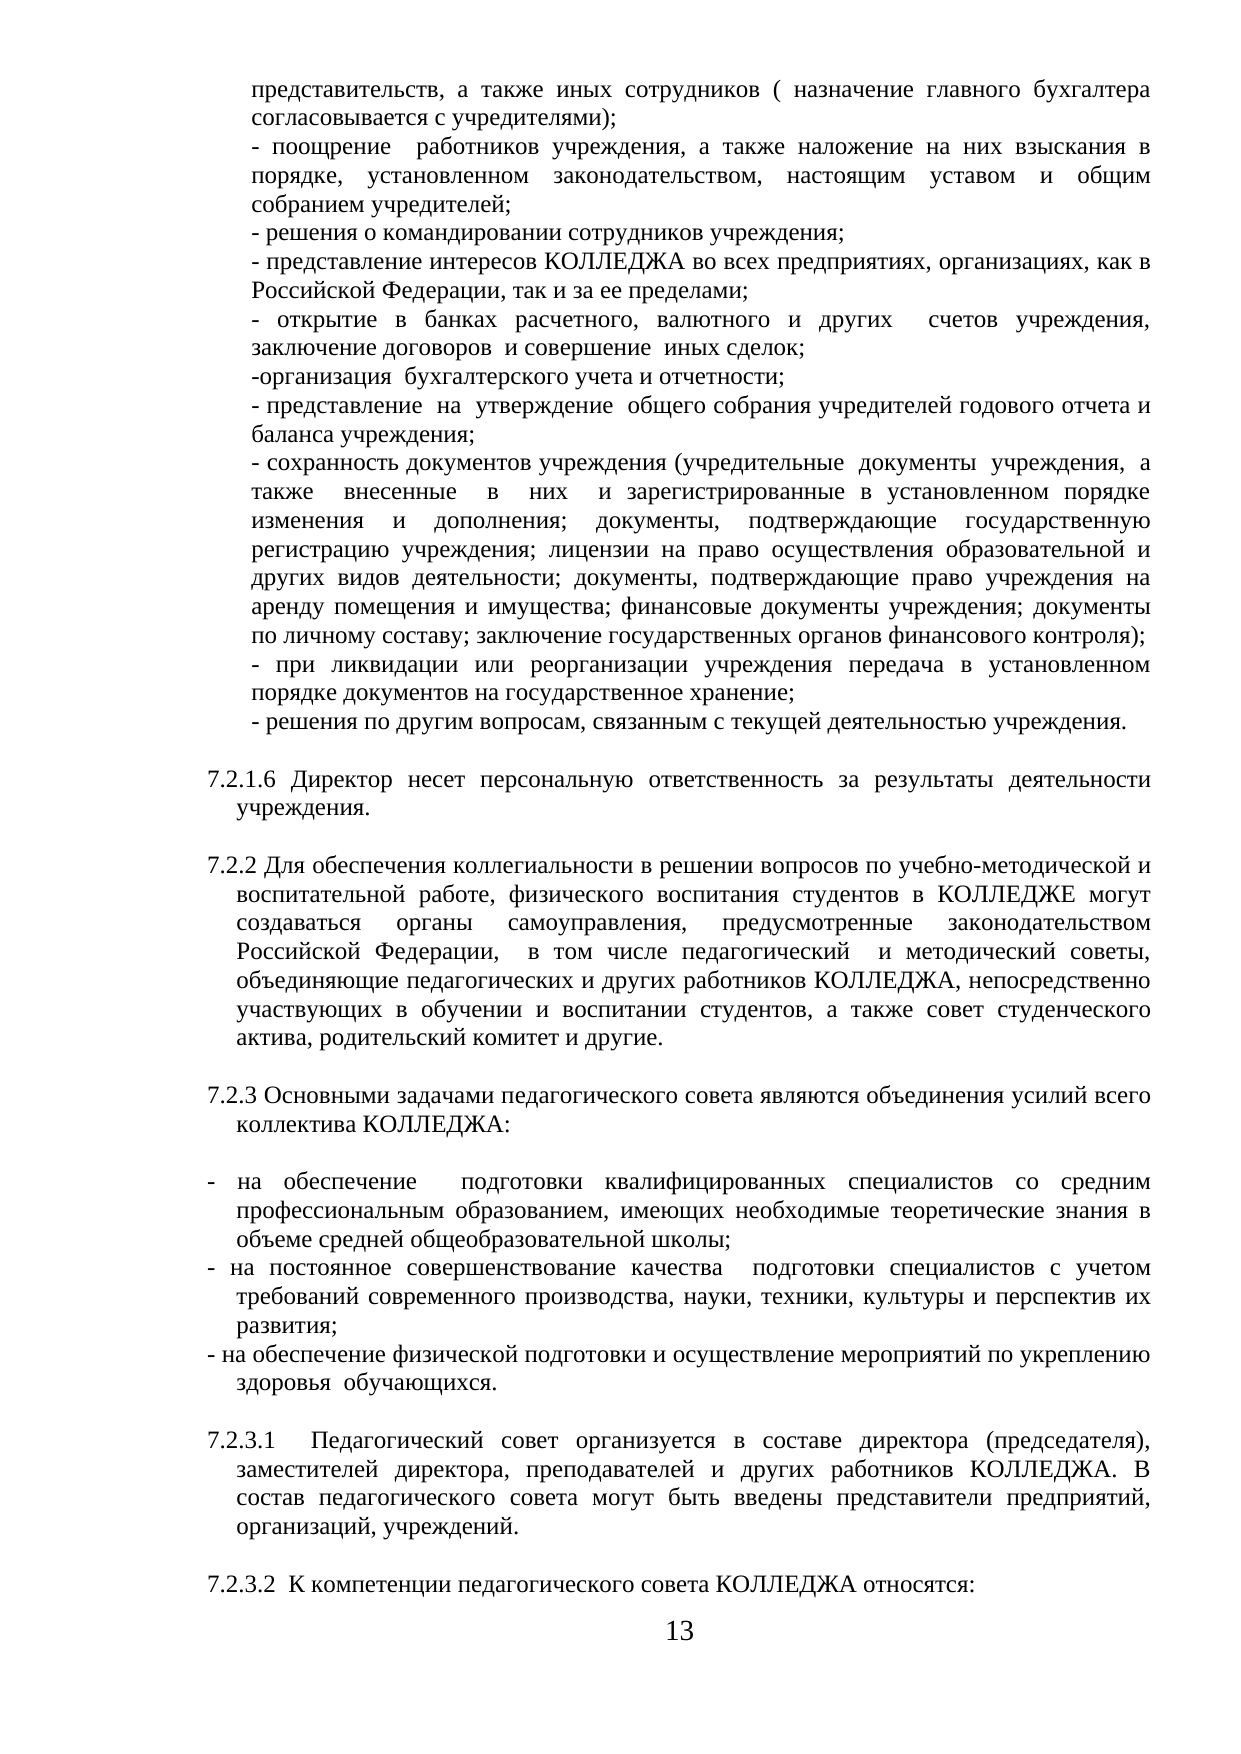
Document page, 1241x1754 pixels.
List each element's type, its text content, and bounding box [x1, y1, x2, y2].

text 7.2.2 Для обеспечения коллегиальности в решении вопросов по учебно-методической и воспитательной работе, физического воспитания студентов в КОЛЛЕДЖЕ могут создаваться органы самоуправления, предусмотренные законодательством Российской Федерации, в том числе педагогический и методический советы, объединяющие педагогических и других работников КОЛЛЕДЖА, непосредственно участвующих в обучении и воспитании студентов, а также совет студенческого актива, родительский комитет и другие. [207, 850, 1152, 1051]
text - на обеспечение подготовки квалифицированных специалистов со средним профессиональным образованием, имеющих необходимые теоретические знания в объеме средней общеобразовательной школы; [207, 1166, 1152, 1252]
text - поощрение работников учреждения, а также наложение на них взыскания в порядке, установленном законодательством, настоящим уставом и общим собранием учредителей; [251, 131, 1152, 217]
text - решения о командировании сотрудников учреждения; [251, 217, 1152, 246]
text 7.2.3.1 Педагогический совет организуется в составе директора (председателя), заместителей директора, преподавателей и других работников КОЛЛЕДЖА. В состав педагогического совета могут быть введены представители предприятий, организаций, учреждений. [207, 1425, 1152, 1540]
text представительств, а также иных сотрудников ( назначение главного бухгалтера согласовывается с учредителями); [251, 74, 1152, 131]
text 7.2.3 Основными задачами педагогического совета являются объединения усилий всего коллектива КОЛЛЕДЖА: [207, 1080, 1152, 1137]
text 7.2.1.6 Директор несет персональную ответственность за результаты деятельности учреждения. [207, 764, 1152, 821]
text - открытие в банках расчетного, валютного и других счетов учреждения, заключение договоров и совершение иных сделок; [251, 304, 1152, 361]
text -организация бухгалтерского учета и отчетности; [251, 361, 1152, 390]
text - при ликвидации или реорганизации учреждения передача в установленном порядке документов на государственное хранение; [251, 649, 1152, 706]
text - сохранность документов учреждения (учредительные документы учреждения, а также внесенные в них и зарегистрированные в установленном порядке изменения и дополнения; документы, подтверждающие государственную регистрацию учреждения; лицензии на право осуществления образовательной и других видов деятельности; документы, подтверждающие право учреждения на аренду помещения и имущества; финансовые документы учреждения; документы по личному составу; заключение государственных органов финансового контроля); [251, 447, 1152, 649]
text 7.2.3.2 К компетенции педагогического совета КОЛЛЕДЖА относятся: [207, 1569, 1152, 1597]
text - на обеспечение физической подготовки и осуществление мероприятий по укреплению здоровья обучающихся. [207, 1339, 1152, 1396]
text - решения по другим вопросам, связанным с текущей деятельностью учреждения. [251, 706, 1152, 735]
text - на постоянное совершенствование качества подготовки специалистов с учетом требований современного производства, науки, техники, культуры и перспектив их развития; [207, 1252, 1152, 1339]
text - представление на утверждение общего собрания учредителей годового отчета и баланса учреждения; [251, 390, 1152, 447]
text - представление интересов КОЛЛЕДЖА во всех предприятиях, организациях, как в Российской Федерации, так и за ее пределами; [251, 246, 1152, 304]
